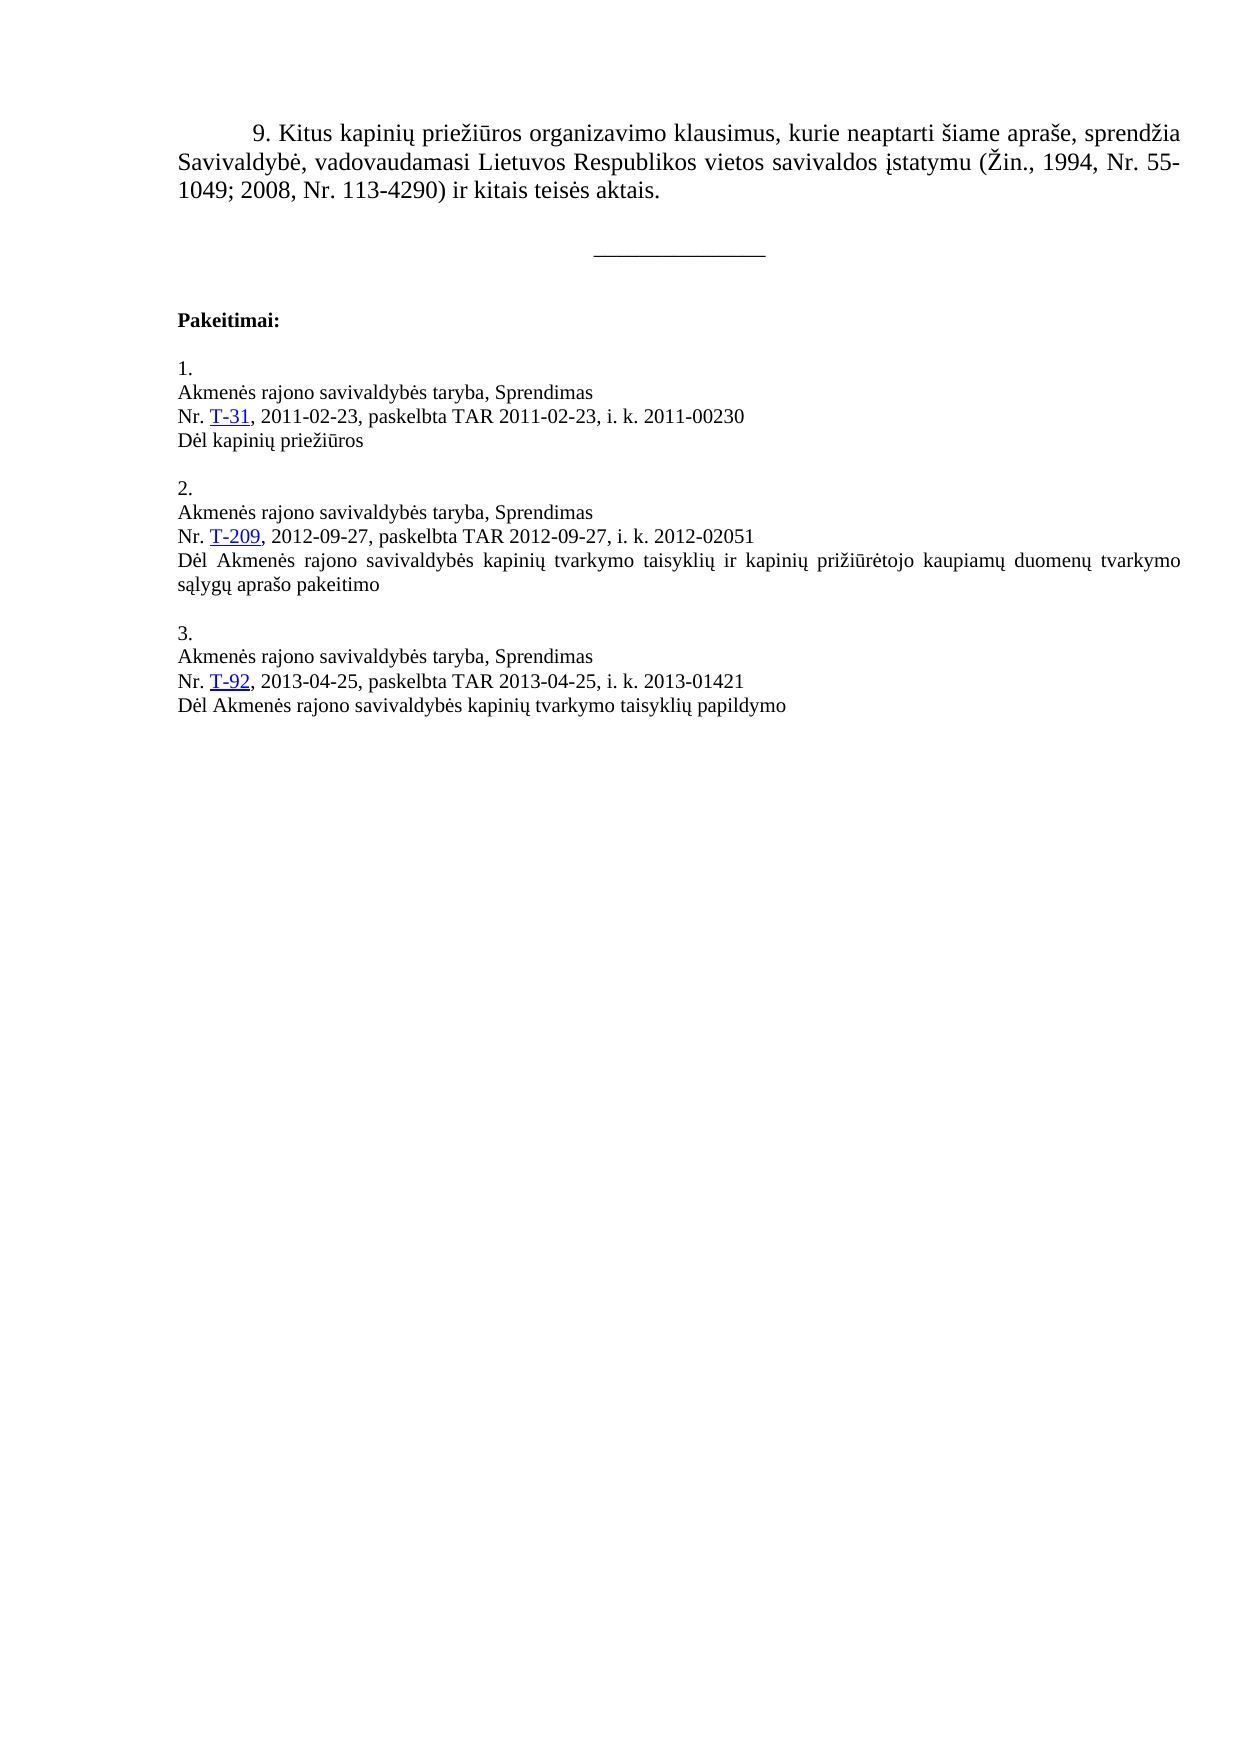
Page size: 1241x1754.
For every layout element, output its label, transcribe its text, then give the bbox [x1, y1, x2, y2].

text Nr. T-31, 2011-02-23, paskelbta TAR 2011-02-23, i. k. 2011-00230 [177, 404, 1181, 428]
text Dėl kapinių priežiūros [177, 428, 1181, 452]
text _______________ [177, 233, 1181, 259]
text Akmenės rajono savivaldybės taryba, Sprendimas [177, 644, 1181, 668]
text Pakeitimai: [177, 308, 1181, 332]
text 2. [177, 476, 1181, 500]
text Nr. T-209, 2012-09-27, paskelbta TAR 2012-09-27, i. k. 2012-02051 [177, 524, 1181, 548]
text Dėl Akmenės rajono savivaldybės kapinių tvarkymo taisyklių ir kapinių prižiūrėtojo kaupiamų duomenų tvarkymo sąlygų aprašo pakeitimo [177, 548, 1181, 596]
text Akmenės rajono savivaldybės taryba, Sprendimas [177, 500, 1181, 524]
text Akmenės rajono savivaldybės taryba, Sprendimas [177, 380, 1181, 404]
text Dėl Akmenės rajono savivaldybės kapinių tvarkymo taisyklių papildymo [177, 693, 1181, 717]
text 3. [177, 620, 1181, 644]
text Nr. T-92, 2013-04-25, paskelbta TAR 2013-04-25, i. k. 2013-01421 [177, 668, 1181, 693]
text 1. [177, 356, 1181, 380]
text 9. Kitus kapinių priežiūros organizavimo klausimus, kurie neaptarti šiame apraše, sprendžia Savivaldybė, vadovaudamasi Lietuvos Respublikos vietos savivaldos įstatymu (Žin., 1994, Nr. 55- 1049; 2008, Nr. 113-4290) ir kitais teisės aktais. [177, 118, 1181, 204]
